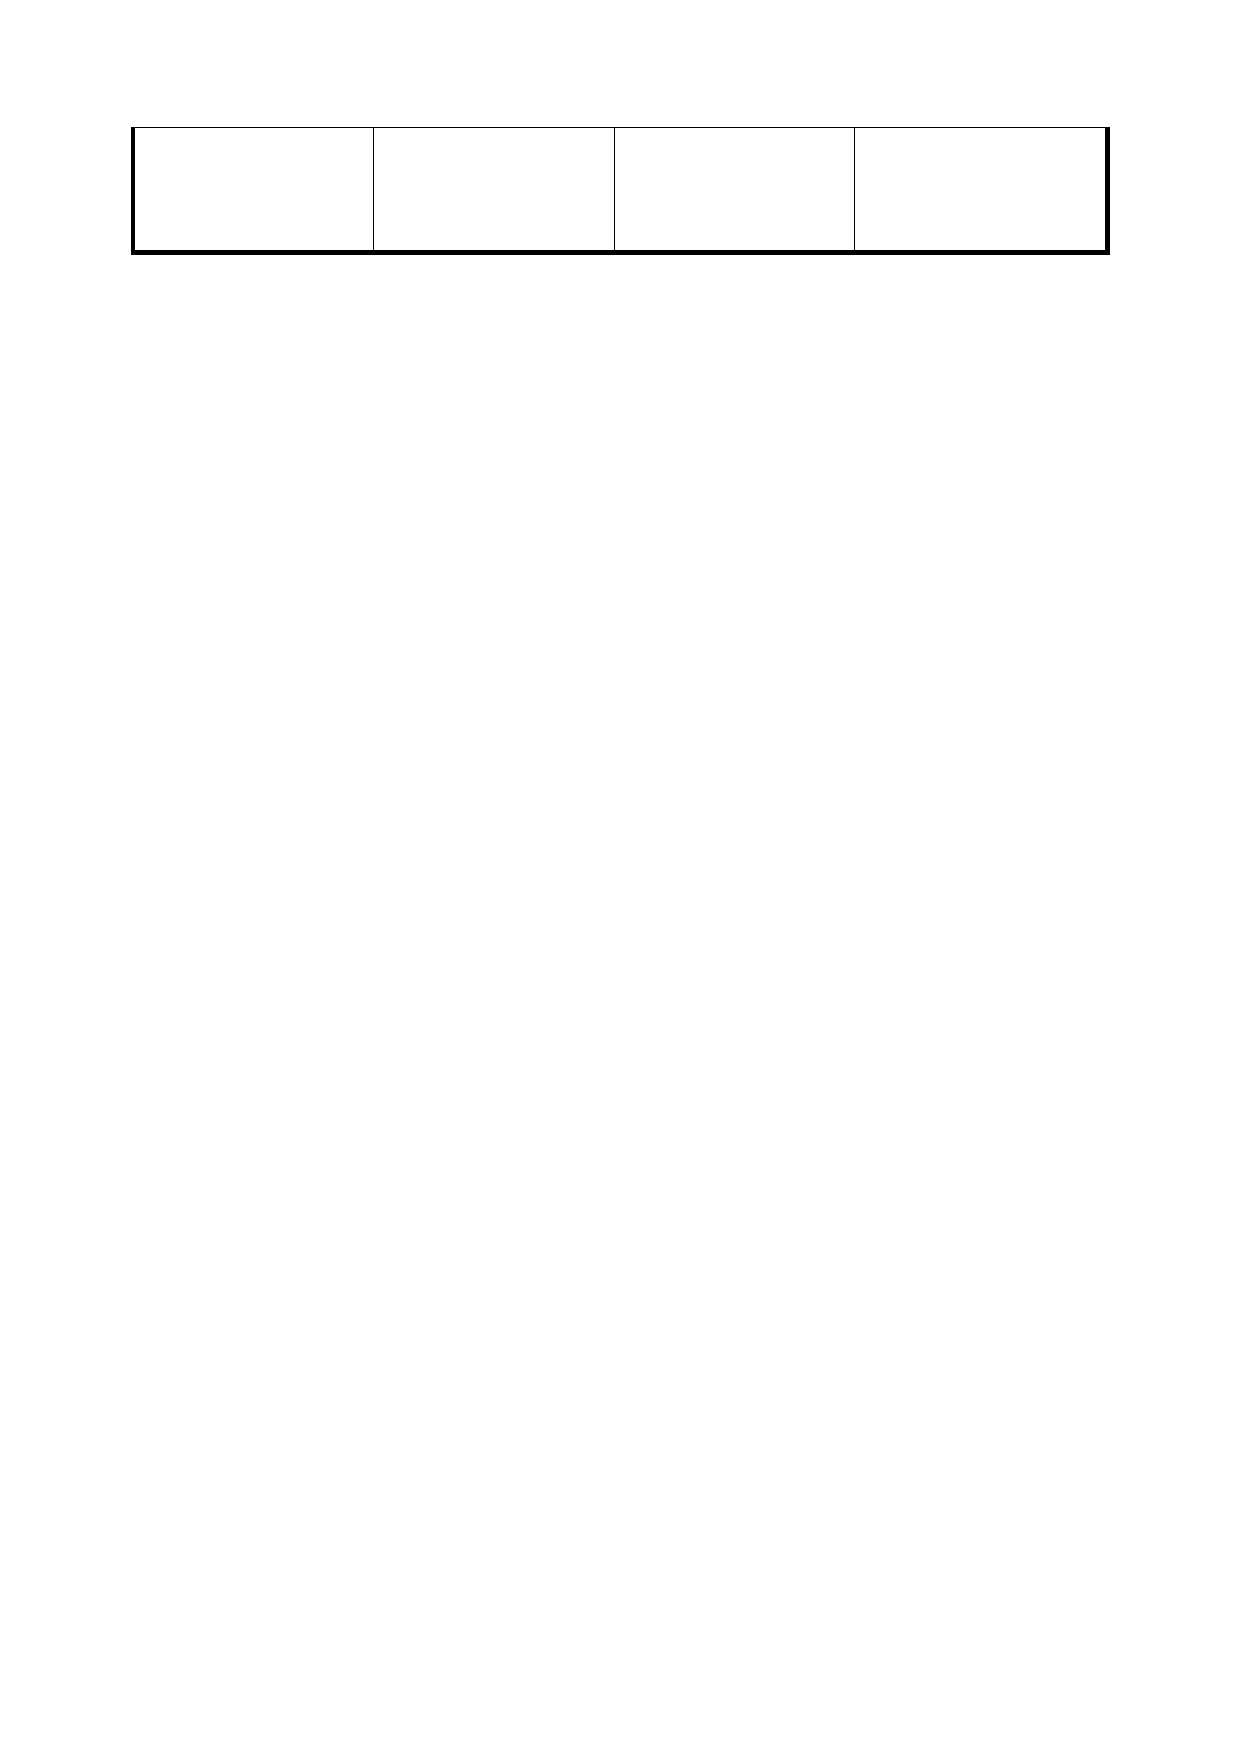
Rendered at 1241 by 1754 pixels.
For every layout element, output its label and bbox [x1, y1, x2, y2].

table_cell [615, 128, 854, 250]
table_cell [855, 128, 1105, 250]
table_cell [135, 128, 373, 250]
table_cell [374, 128, 614, 250]
